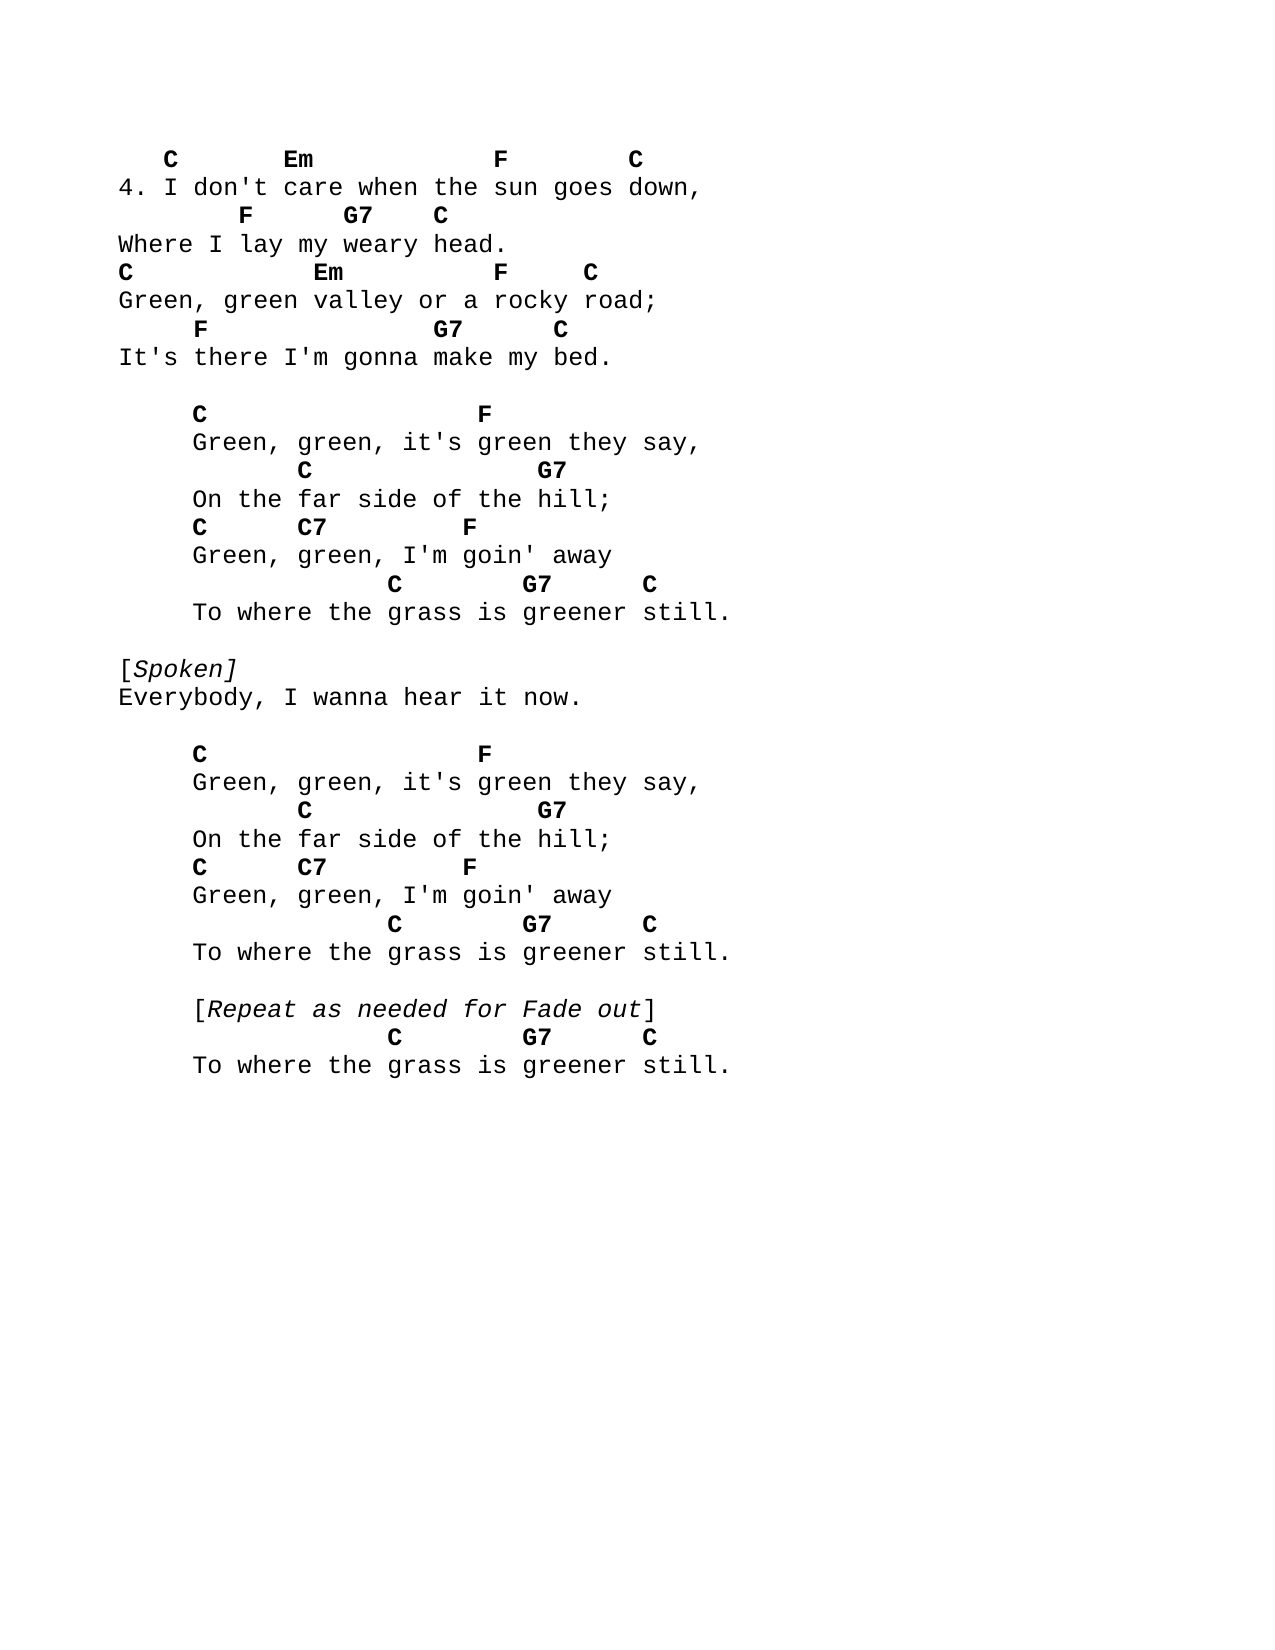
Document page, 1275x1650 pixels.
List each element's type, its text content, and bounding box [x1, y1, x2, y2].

text Everybody, I wanna hear it now. [118, 685, 1157, 713]
text C G7 C [192, 571, 1157, 600]
text C G7 C [192, 911, 1157, 940]
text C Em F C [118, 260, 1157, 288]
text On the far side of the hill; [192, 826, 1157, 855]
text [Spoken] [118, 656, 1157, 685]
text C Em F C [118, 146, 1157, 175]
text C C7 F [192, 515, 1157, 543]
text To where the grass is greener still. [192, 600, 1157, 628]
text Green, green, it's green they say, [192, 770, 1157, 798]
text It's there I'm gonna make my bed. [118, 345, 1157, 373]
text Green, green, I'm goin' away [192, 883, 1157, 911]
text C G7 [192, 458, 1157, 486]
text C F [192, 401, 1157, 430]
text C G7 [192, 798, 1157, 826]
text F G7 C [118, 316, 1157, 345]
text Green, green, it's green they say, [192, 430, 1157, 458]
text C F [192, 741, 1157, 770]
text Where I lay my weary head. [118, 231, 1157, 260]
text [Repeat as needed for Fade out] [192, 996, 1157, 1025]
text 4. I don't care when the sun goes down, [118, 175, 1157, 203]
text Green, green valley or a rocky road; [118, 288, 1157, 316]
text Green, green, I'm goin' away [192, 543, 1157, 571]
text F G7 C [118, 203, 1157, 231]
text To where the grass is greener still. [192, 1053, 1157, 1081]
text To where the grass is greener still. [192, 940, 1157, 968]
text On the far side of the hill; [192, 486, 1157, 515]
text C C7 F [192, 855, 1157, 883]
text C G7 C [192, 1025, 1157, 1053]
